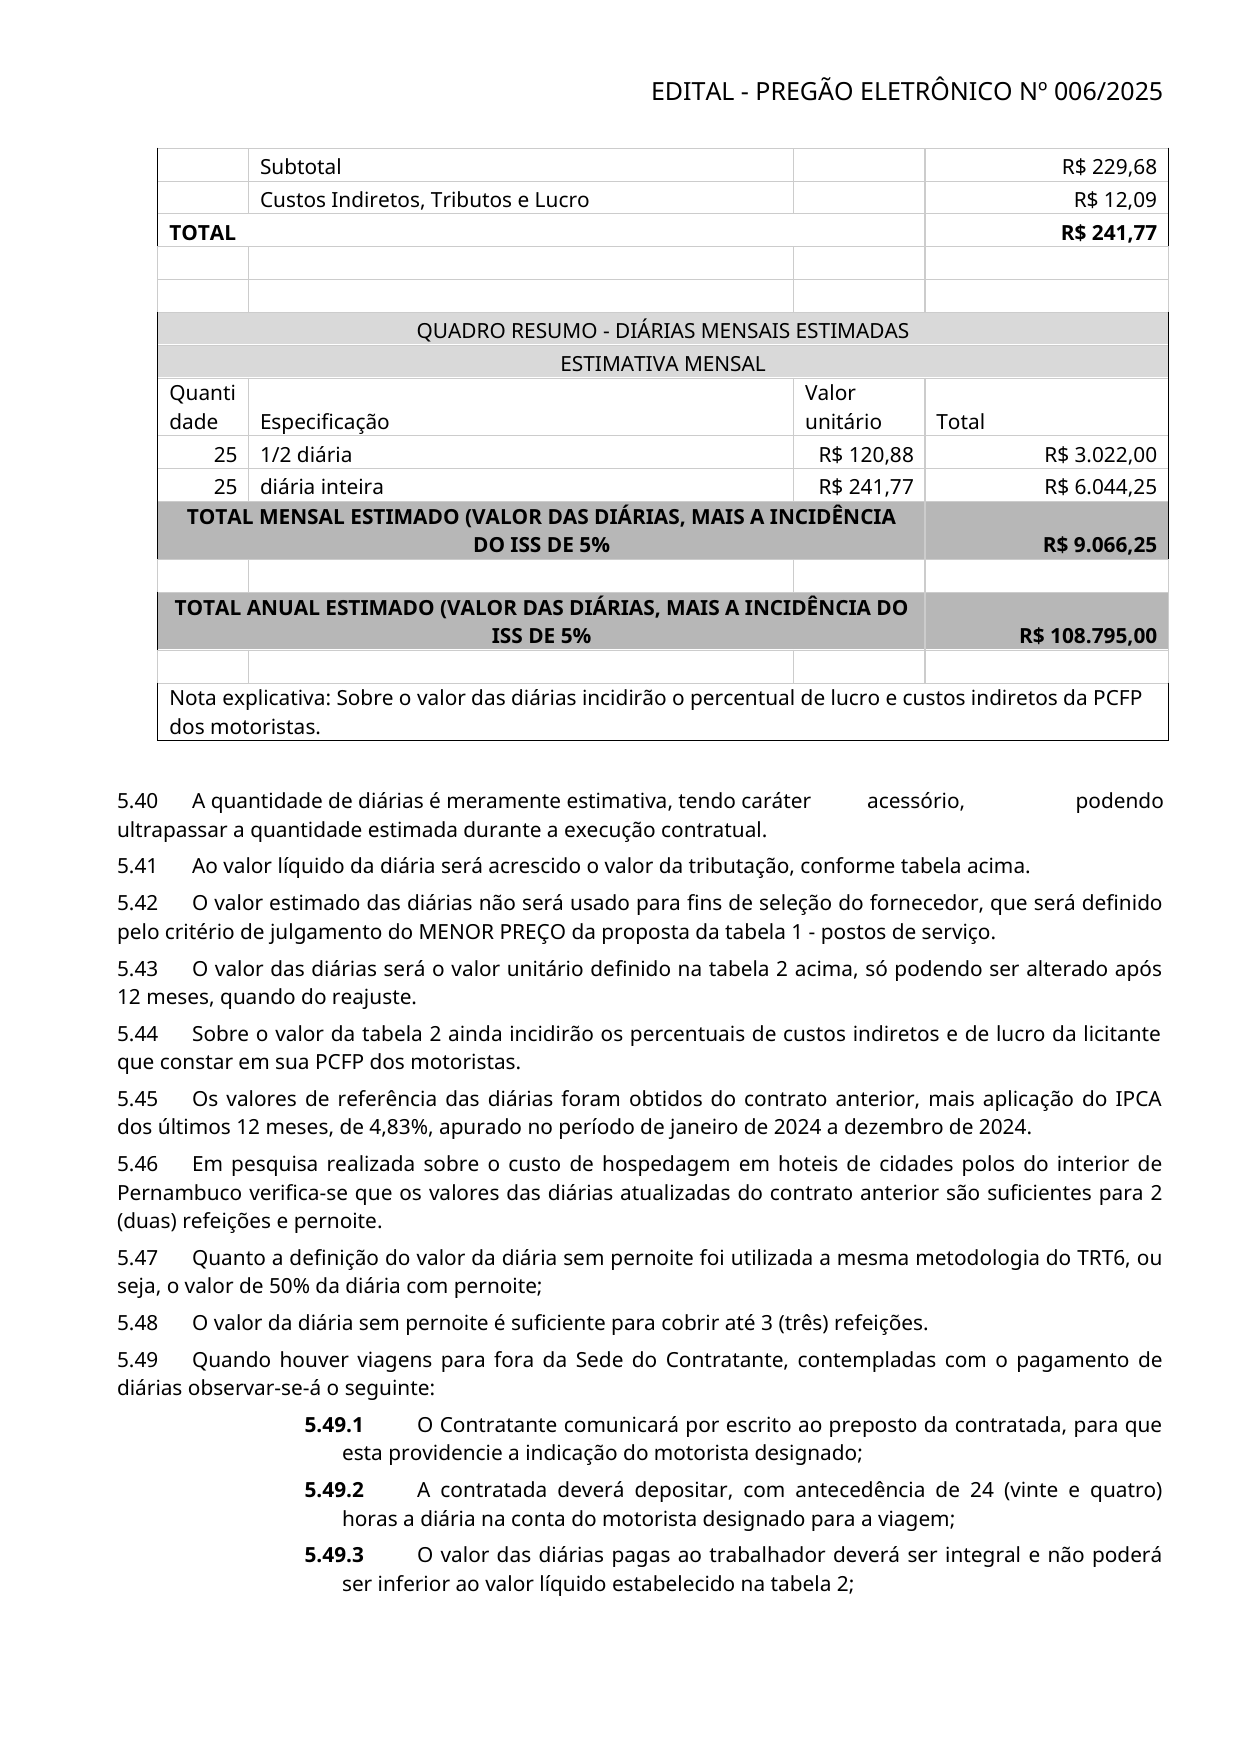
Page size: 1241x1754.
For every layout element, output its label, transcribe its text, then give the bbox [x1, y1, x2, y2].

list Quando houver viagens para fora da Sede do Contratante, contempladas com o pagamento de diárias observar-se-á o seguinte: [117, 1345, 1164, 1402]
list O valor estimado das diárias não será usado para fins de seleção do fornecedor, que será definido pelo critério de julgamento do MENOR PREÇO da proposta da tabela 1 - postos de serviço. [117, 888, 1164, 945]
list Os valores de referência das diárias foram obtidos do contrato anterior, mais aplicação do IPCA dos últimos 12 meses, de 4,83%, apurado no período de janeiro de 2024 a dezembro de 2024. [117, 1084, 1164, 1141]
table_cell [249, 280, 793, 312]
table_cell 1/2 diária [249, 436, 793, 468]
table_cell [158, 560, 248, 592]
table_cell [794, 149, 924, 181]
table_cell [158, 651, 248, 682]
table_cell diária inteira [249, 469, 793, 501]
table_cell 25 [158, 436, 248, 468]
table_cell [794, 560, 924, 592]
list O valor das diárias pagas ao trabalhador deverá ser integral e não poderá ser inferior ao valor líquido estabelecido na tabela 2; [304, 1541, 1164, 1597]
table_cell R$ 3.022,00 [926, 436, 1168, 468]
table_cell TOTAL ANUAL ESTIMADO (VALOR DAS DIÁRIAS, MAIS A INCIDÊNCIA DO ISS DE 5% [158, 593, 924, 649]
table_cell [794, 280, 924, 312]
table_cell [794, 651, 924, 682]
table_cell [926, 247, 1168, 279]
table_cell Subtotal [249, 149, 793, 181]
table_cell ESTIMATIVA MENSAL [158, 346, 1168, 377]
table_cell [794, 247, 924, 279]
table_cell Valor unitário [794, 379, 924, 435]
table_cell [158, 247, 248, 279]
table_cell R$ 241,77 [926, 214, 1168, 246]
table_cell Nota explicativa: Sobre o valor das diárias incidirão o percentual de lucro e custos indiretos da PCFP dos motoristas. [158, 684, 1168, 740]
table_cell [926, 560, 1168, 592]
table_cell [249, 651, 793, 682]
list A quantidade de diárias é meramente estimativa, tendo caráter acessório, podendo ultrapassar a quantidade estimada durante a execução contratual. [117, 786, 1164, 843]
list O valor da diária sem pernoite é suficiente para cobrir até 3 (três) refeições. [117, 1308, 1164, 1337]
table_cell TOTAL MENSAL ESTIMADO (VALOR DAS DIÁRIAS, MAIS A INCIDÊNCIA DO ISS DE 5% [158, 502, 924, 559]
table_cell [158, 280, 248, 312]
table_cell Quantidade [158, 379, 248, 435]
list A contratada deverá depositar, com antecedência de 24 (vinte e quatro) horas a diária na conta do motorista designado para a viagem; [304, 1475, 1164, 1532]
table_cell R$ 120,88 [794, 436, 924, 468]
table_cell Custos Indiretos, Tributos e Lucro [249, 182, 793, 213]
table_cell [249, 247, 793, 279]
list Em pesquisa realizada sobre o custo de hospedagem em hoteis de cidades polos do interior de Pernambuco verifica-se que os valores das diárias atualizadas do contrato anterior são suficientes para 2 (duas) refeições e pernoite. [117, 1149, 1164, 1234]
table_cell R$ 9.066,25 [926, 502, 1168, 559]
list Quanto a definição do valor da diária sem pernoite foi utilizada a mesma metodologia do TRT6, ou seja, o valor de 50% da diária com pernoite; [117, 1243, 1164, 1300]
table_cell QUADRO RESUMO - DIÁRIAS MENSAIS ESTIMADAS [158, 313, 1168, 344]
table_cell R$ 6.044,25 [926, 469, 1168, 501]
table_cell Especificação [249, 379, 793, 435]
table_cell Total [926, 379, 1168, 435]
table_cell [158, 182, 248, 213]
table_cell R$ 229,68 [926, 149, 1168, 181]
table_cell [926, 280, 1168, 312]
table_cell [249, 560, 793, 592]
table_cell [158, 149, 248, 181]
table_cell R$ 108.795,00 [926, 593, 1168, 649]
list Ao valor líquido da diária será acrescido o valor da tributação, conforme tabela acima. [117, 852, 1164, 880]
table_cell R$ 241,77 [794, 469, 924, 501]
list Sobre o valor da tabela 2 ainda incidirão os percentuais de custos indiretos e de lucro da licitante que constar em sua PCFP dos motoristas. [117, 1019, 1164, 1076]
table_cell TOTAL [158, 214, 924, 246]
list O valor das diárias será o valor unitário definido na tabela 2 acima, só podendo ser alterado após 12 meses, quando do reajuste. [117, 954, 1164, 1011]
table_cell 25 [158, 469, 248, 501]
table_cell [794, 182, 924, 213]
table_cell [926, 651, 1168, 682]
list O Contratante comunicará por escrito ao preposto da contratada, para que esta providencie a indicação do motorista designado; [304, 1410, 1164, 1467]
table_cell R$ 12,09 [926, 182, 1168, 213]
